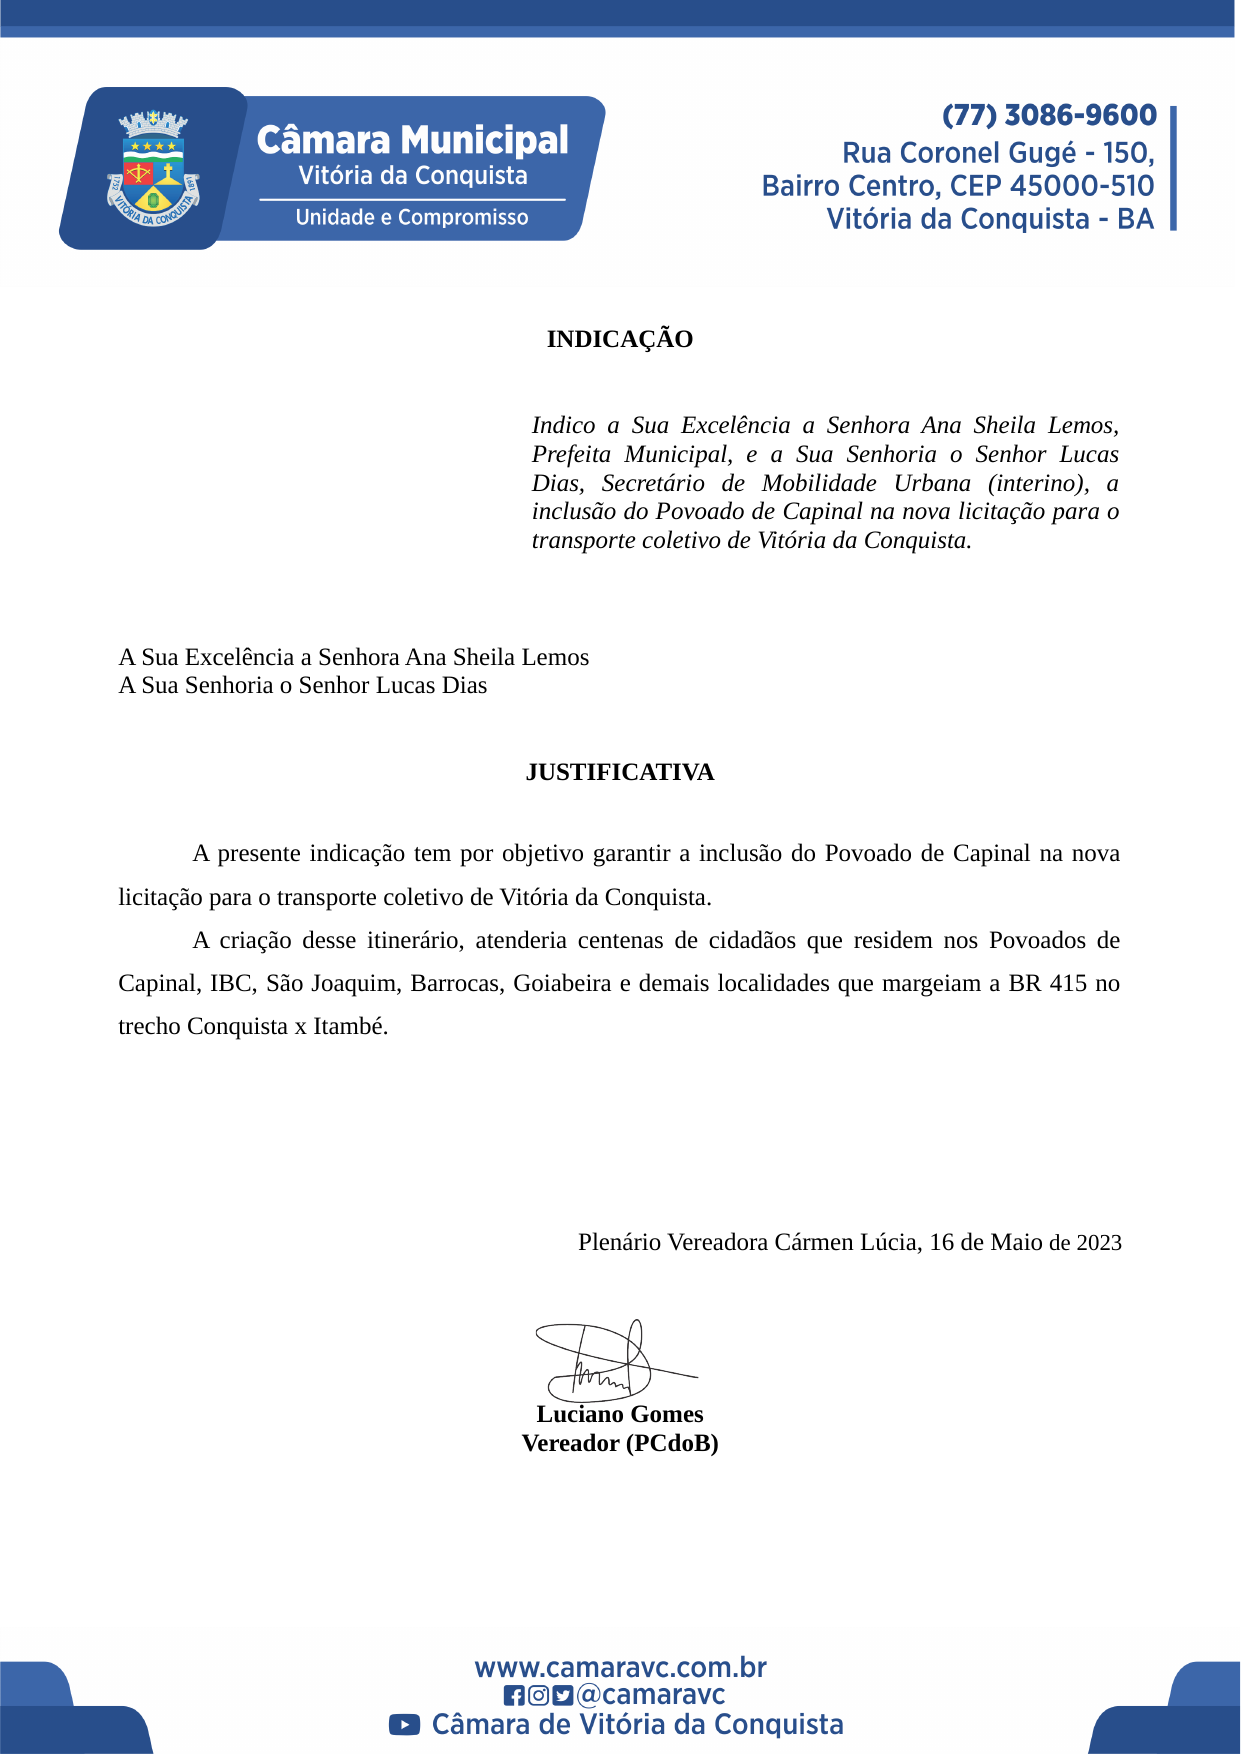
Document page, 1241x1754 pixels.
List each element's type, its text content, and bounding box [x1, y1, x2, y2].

text INDICAÇÃO [118, 324, 1122, 353]
picture [0, 1627, 1241, 1754]
text A presente indicação tem por objetivo garantir a inclusão do Povoado de Capinal na nova licitação para o transporte coletivo de Vitória da Conquista. [118, 838, 1122, 910]
picture [535, 1319, 699, 1403]
text JUSTIFICATIVA [118, 757, 1122, 785]
text Plenário Vereadora Cármen Lúcia, 16 de Maio de 2023 [118, 1227, 1122, 1255]
text Luciano Gomes [118, 1399, 1122, 1428]
text Indico a Sua Excelência a Senhora Ana Sheila Lemos, Prefeita Municipal, e a Sua Senhoria o Senhor Lucas Dias, Secretário de Mobilidade Urbana (interino), a inclusão do Povoado de Capinal na nova licitação para o transporte coletivo de Vitória da Conquista. [532, 410, 1122, 554]
picture [0, 0, 1235, 287]
text A Sua Excelência a Senhora Ana Sheila Lemos [118, 642, 1122, 670]
text A criação desse itinerário, atenderia centenas de cidadãos que residem nos Povoados de Capinal, IBC, São Joaquim, Barrocas, Goiabeira e demais localidades que margeiam a BR 415 no trecho Conquista x Itambé. [118, 925, 1122, 1040]
text Vereador (PCdoB) [118, 1428, 1122, 1457]
text A Sua Senhoria o Senhor Lucas Dias [118, 670, 1122, 699]
